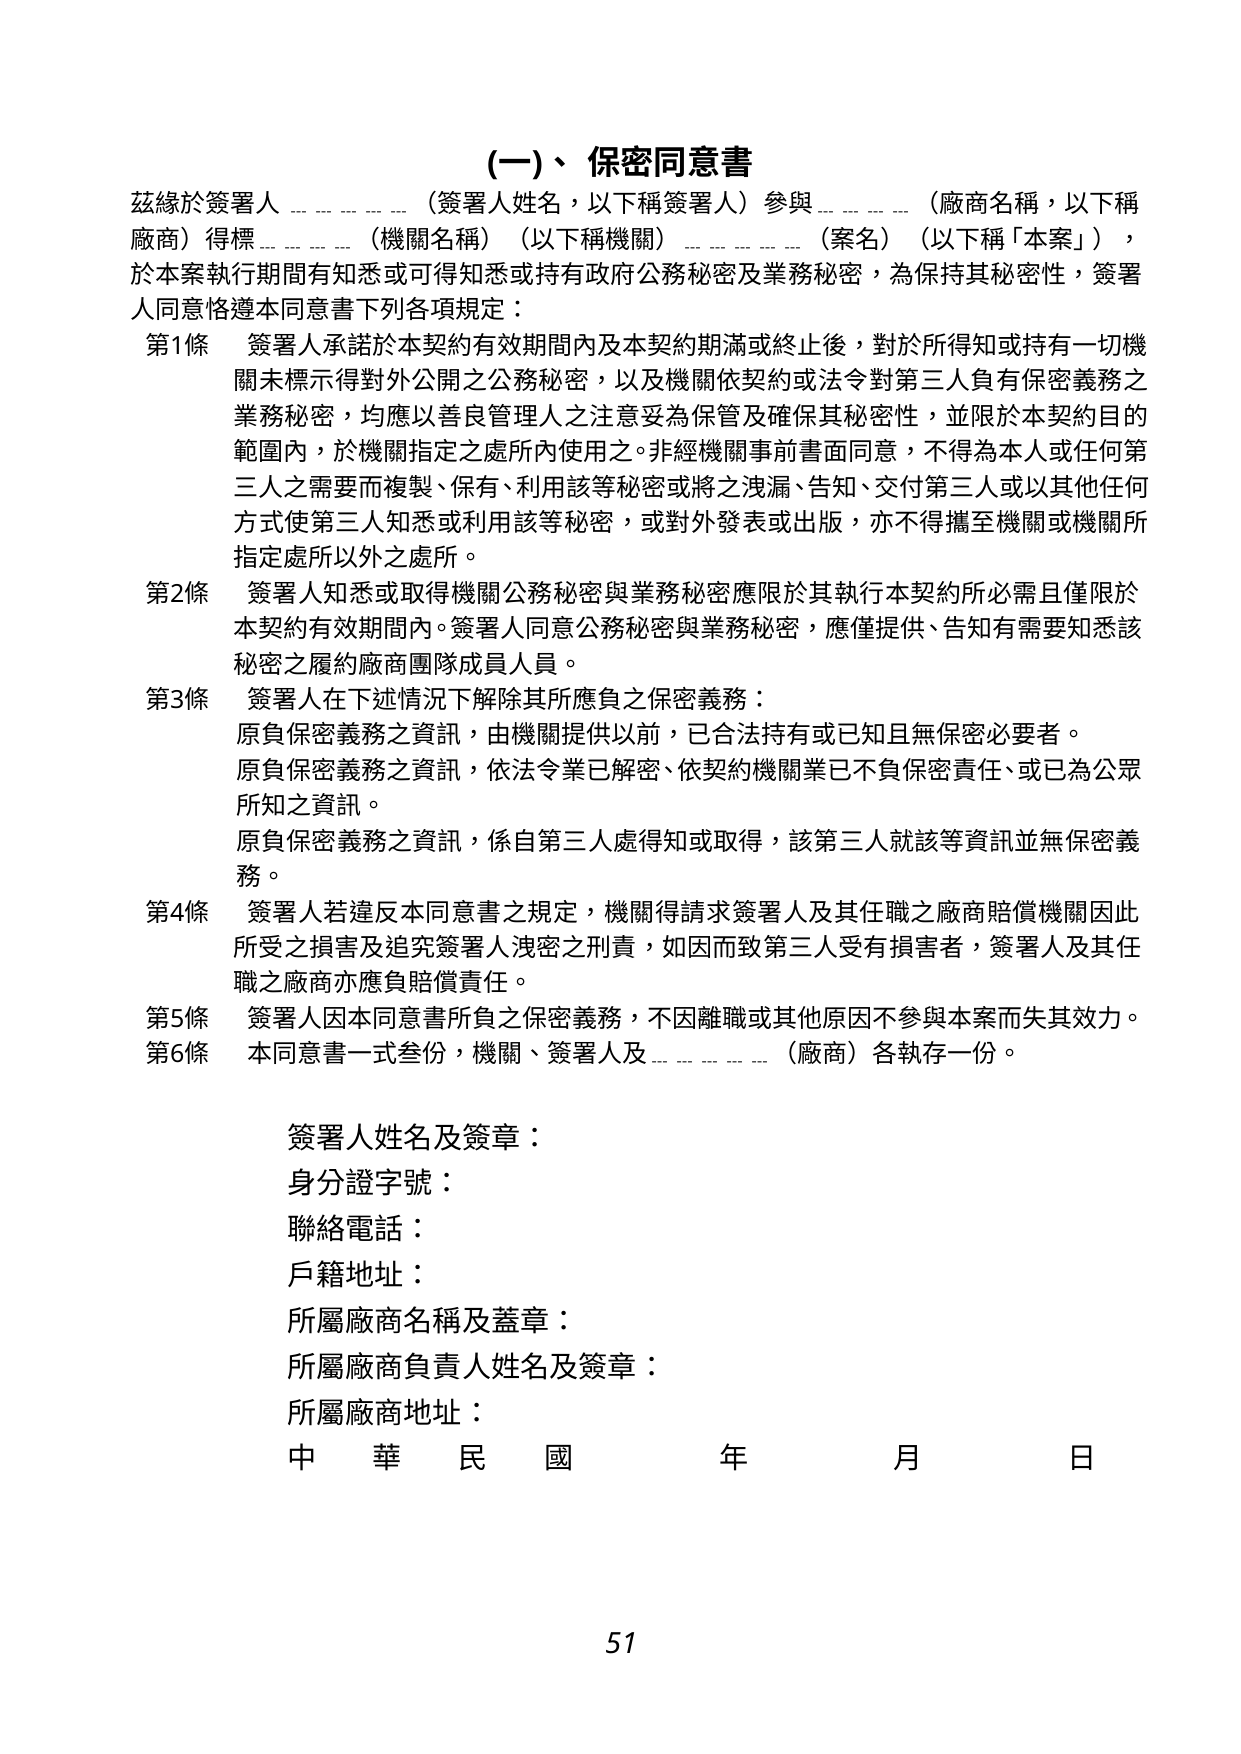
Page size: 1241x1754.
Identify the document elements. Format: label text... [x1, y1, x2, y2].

text 原負保密義務之資訊，係自第三人處得知或取得，該第三人就該等資訊並無保密義務。 [236, 822, 1142, 893]
list 簽署人在下述情況下解除其所應負之保密義務： [145, 680, 1142, 716]
list 簽署人因本同意書所負之保密義務，不因離職或其他原因不參與本案而失其效力。 [145, 999, 1142, 1034]
subtitle 保密同意書 [130, 136, 1110, 184]
list 簽署人承諾於本契約有效期間內及本契約期滿或終止後，對於所得知或持有一切機關未標示得對外公開之公務秘密，以及機關依契約或法令對第三人負有保密義務之業務秘密，均應以善良管理人之注意妥為保管及確保其秘密性，並限於本契約目的範圍內，於機關指定之處所內使用之。非經機關事前書面同意，不得為本人或任何第三人之需要而複製、保有、利用該等秘密或將之洩漏、告知、交付第三人或以其他任何方式使第三人知悉或利用該等秘密，或對外發表或出版，亦不得攜至機關或機關所指定處所以外之處所。 [145, 326, 1149, 574]
text 茲緣於簽署人 ﹍﹍﹍﹍﹍（簽署人姓名，以下稱簽署人）參與﹍﹍﹍﹍（廠商名稱，以下稱廠商）得標﹍﹍﹍﹍（機關名稱）（以下稱機關）﹍﹍﹍﹍﹍（案名）（以下稱「本案」），於本案執行期間有知悉或可得知悉或持有政府公務秘密及業務秘密，為保持其秘密性，簽署人同意恪遵本同意書下列各項規定： [130, 184, 1142, 326]
list 簽署人若違反本同意書之規定，機關得請求簽署人及其任職之廠商賠償機關因此所受之損害及追究簽署人洩密之刑責，如因而致第三人受有損害者，簽署人及其任職之廠商亦應負賠償責任。 [145, 893, 1142, 999]
text 原負保密義務之資訊，由機關提供以前，已合法持有或已知且無保密必要者。 [236, 716, 1142, 751]
text 所屬廠商地址： [287, 1386, 1096, 1432]
text 簽署人姓名及簽章： [287, 1111, 1096, 1157]
text 聯絡電話： [287, 1203, 1096, 1249]
text 所屬廠商名稱及蓋章： [287, 1295, 1096, 1341]
text 身分證字號： [287, 1157, 1096, 1203]
list 本同意書一式叁份，機關、簽署人及﹍﹍﹍﹍﹍（廠商）各執存一份。 [145, 1034, 1142, 1070]
text 原負保密義務之資訊，依法令業已解密、依契約機關業已不負保密責任、或已為公眾所知之資訊。 [236, 751, 1142, 822]
text 所屬廠商負責人姓名及簽章： [287, 1341, 1096, 1386]
list 簽署人知悉或取得機關公務秘密與業務秘密應限於其執行本契約所必需且僅限於本契約有效期間內。簽署人同意公務秘密與業務秘密，應僅提供、告知有需要知悉該秘密之履約廠商團隊成員人員。 [145, 574, 1142, 680]
text 中 華 民 國 年 月 日 [287, 1432, 1096, 1478]
text 戶籍地址： [287, 1249, 1096, 1295]
